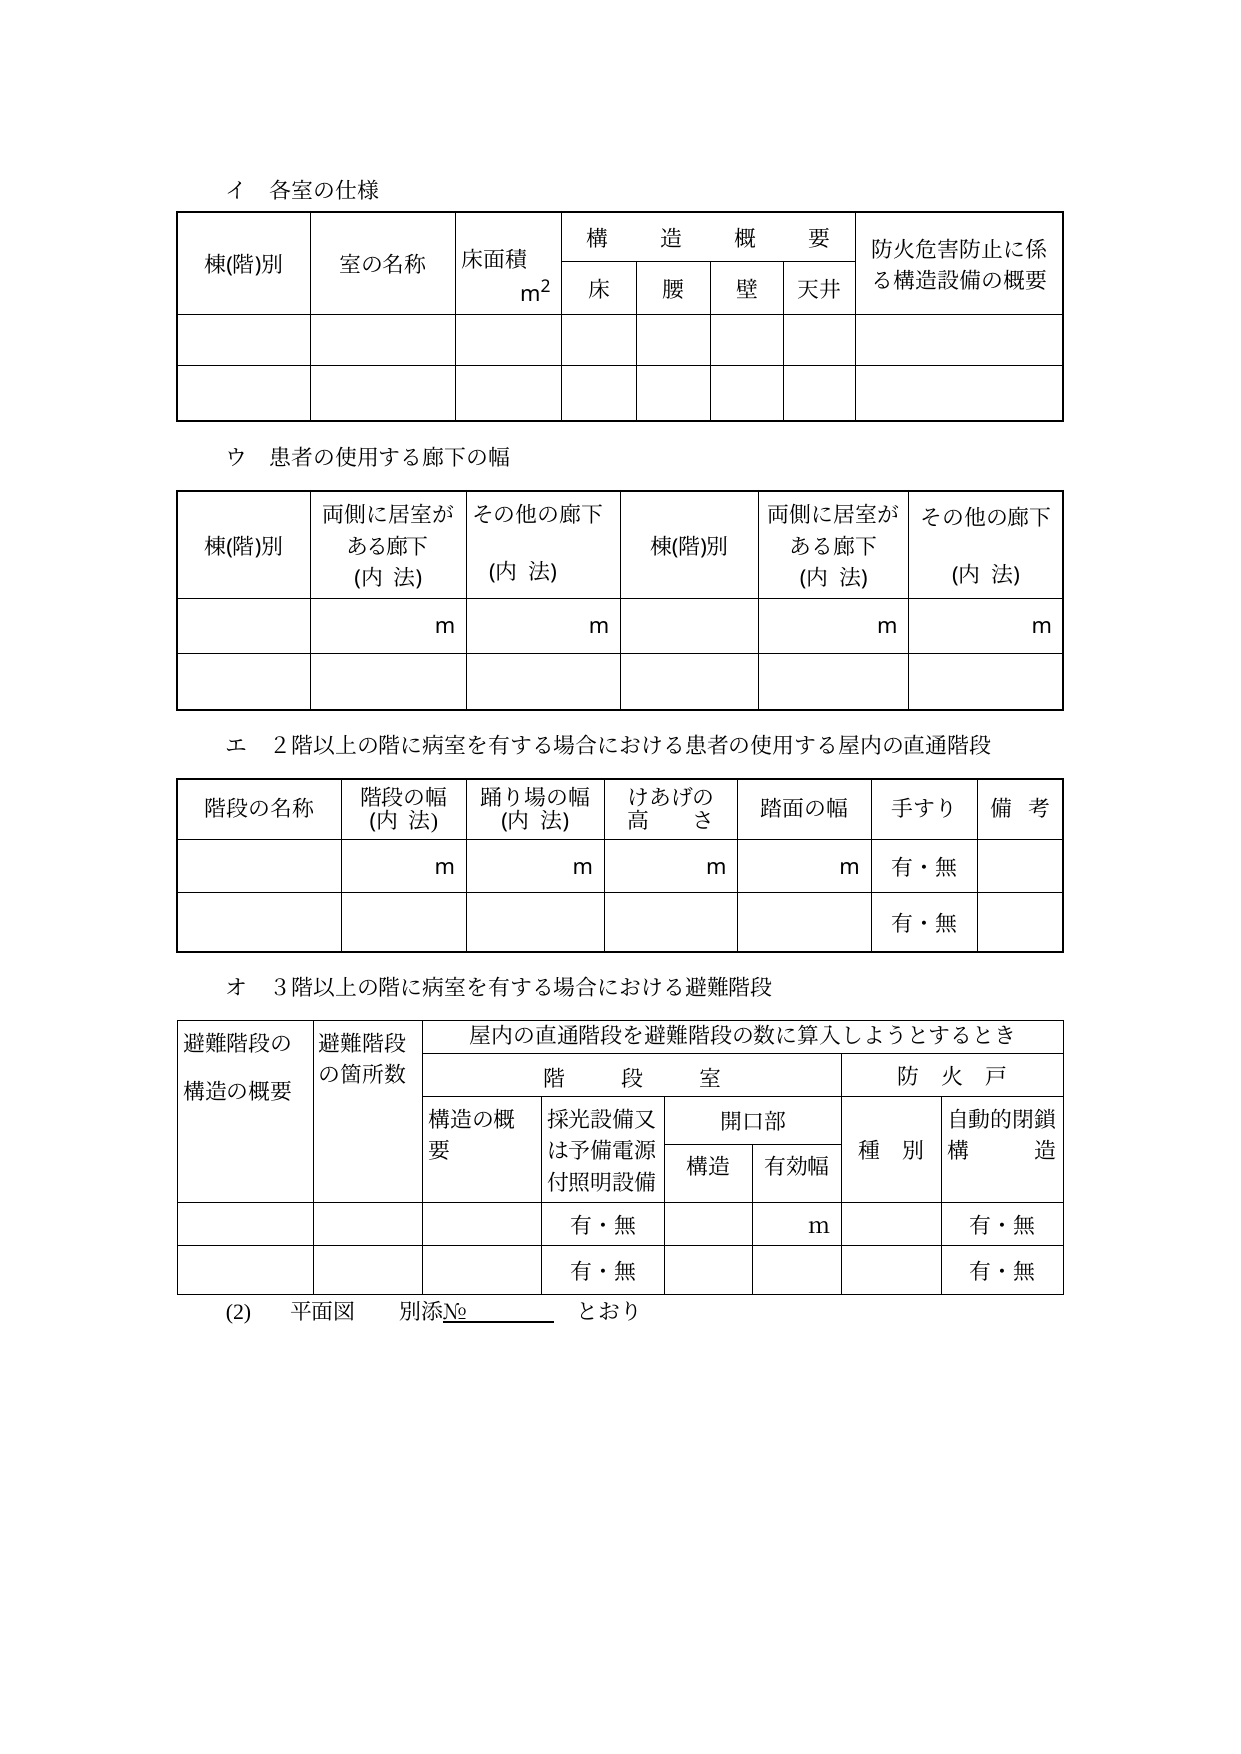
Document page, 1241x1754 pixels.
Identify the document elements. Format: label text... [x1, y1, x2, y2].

table_cell 天井 [784, 262, 855, 314]
table_header 防火危害防止に係る構造設備の概要 [856, 213, 1062, 314]
table_cell 有・無 [542, 1246, 664, 1294]
table_cell [342, 893, 466, 951]
table_cell [423, 1246, 541, 1294]
table_cell 防 火 戸 [842, 1054, 1063, 1096]
table_cell [314, 1246, 422, 1294]
table_cell [621, 599, 758, 652]
table_cell [562, 366, 636, 420]
table_cell [978, 840, 1062, 892]
table_cell [842, 1203, 941, 1245]
table_header 階段の幅(内法) [342, 780, 466, 839]
table_cell 構造の概要 [423, 1097, 541, 1202]
table_cell [605, 893, 737, 951]
table_header 階段の名称 [178, 780, 341, 839]
table_cell [759, 654, 908, 709]
table_header 床面積 m2 [456, 213, 561, 314]
table_header 棟(階)別 [178, 213, 310, 314]
table_cell [784, 366, 855, 420]
table_cell 構造 [665, 1145, 752, 1202]
text ウ 患者の使用する廊下の幅 [177, 440, 1063, 471]
table_cell [562, 315, 636, 365]
table_cell [456, 366, 561, 420]
table_cell 有・無 [542, 1203, 664, 1245]
table_cell 有効幅 [753, 1145, 841, 1202]
table_header 手すり [872, 780, 977, 839]
table_header 室の名称 [311, 213, 455, 314]
table_cell 有・無 [942, 1246, 1063, 1294]
table_cell 床 [562, 262, 636, 314]
text エ ２階以上の階に病室を有する場合における患者の使用する屋内の直通階段 [177, 728, 1063, 760]
table_cell ｍ [753, 1203, 841, 1245]
table_header その他の廊下 (内法) [909, 492, 1062, 598]
table_header その他の廊下 (内法) [467, 492, 620, 598]
table_cell [665, 1246, 752, 1294]
table_header 構造概要 [562, 213, 855, 261]
table_cell m [759, 599, 908, 652]
table_cell [178, 1203, 313, 1245]
table_cell m [467, 840, 604, 892]
table_cell [314, 1203, 422, 1245]
table_cell [467, 654, 620, 709]
table_cell [784, 315, 855, 365]
table_cell [467, 893, 604, 951]
table_header 避難階段の箇所数 [314, 1021, 422, 1202]
table_header 踏面の幅 [738, 780, 871, 839]
table_cell [423, 1203, 541, 1245]
table_cell m [342, 840, 466, 892]
table_cell [178, 599, 310, 652]
table_cell [311, 654, 466, 709]
table_cell 採光設備又は予備電源付照明設備 [542, 1097, 664, 1202]
table_cell m [605, 840, 737, 892]
table_cell [178, 366, 310, 420]
table_cell [178, 893, 341, 951]
table_cell 自動的閉鎖構 造 [942, 1097, 1063, 1202]
table_cell [178, 840, 341, 892]
table_cell 階 段 室 [423, 1054, 841, 1096]
table_cell m [738, 840, 871, 892]
table_header けあげの 高 さ [605, 780, 737, 839]
table_header 避難階段の 構造の概要 [178, 1021, 313, 1202]
table_cell [711, 315, 783, 365]
table_cell [856, 366, 1062, 420]
table_cell 腰 [637, 262, 710, 314]
table_cell [665, 1203, 752, 1245]
table_cell m [467, 599, 620, 652]
table_cell [637, 315, 710, 365]
table_header 棟(階)別 [178, 492, 310, 598]
table_cell [738, 893, 871, 951]
table_header 両側に居室がある廊下 (内法) [311, 492, 466, 598]
table_cell [637, 366, 710, 420]
list 平面図 別添№ とおり [177, 1295, 1063, 1326]
table_header 屋内の直通階段を避難階段の数に算入しようとするとき [423, 1021, 1063, 1053]
table_cell 有・無 [872, 893, 977, 951]
table_cell 種 別 [842, 1097, 941, 1202]
table_cell 有・無 [872, 840, 977, 892]
table_cell [311, 366, 455, 420]
table_cell [178, 654, 310, 709]
table_cell [978, 893, 1062, 951]
table_cell [178, 315, 310, 365]
table_header 両側に居室がある廊下 (内法) [759, 492, 908, 598]
text オ ３階以上の階に病室を有する場合における避難階段 [177, 971, 1063, 1002]
table_cell m [311, 599, 466, 652]
table_header 踊り場の幅 (内法) [467, 780, 604, 839]
table_cell [178, 1246, 313, 1294]
table_header 備考 [978, 780, 1062, 839]
table_cell [711, 366, 783, 420]
table_cell 壁 [711, 262, 783, 314]
table_cell [909, 654, 1062, 709]
table_cell [311, 315, 455, 365]
table_cell [456, 315, 561, 365]
table_cell [753, 1246, 841, 1294]
table_header 棟(階)別 [621, 492, 758, 598]
table_cell 開口部 [665, 1097, 841, 1144]
table_cell 有・無 [942, 1203, 1063, 1245]
text イ 各室の仕様 [177, 173, 1063, 204]
table_cell [856, 315, 1062, 365]
table_cell m [909, 599, 1062, 652]
table_cell [621, 654, 758, 709]
table_cell [842, 1246, 941, 1294]
